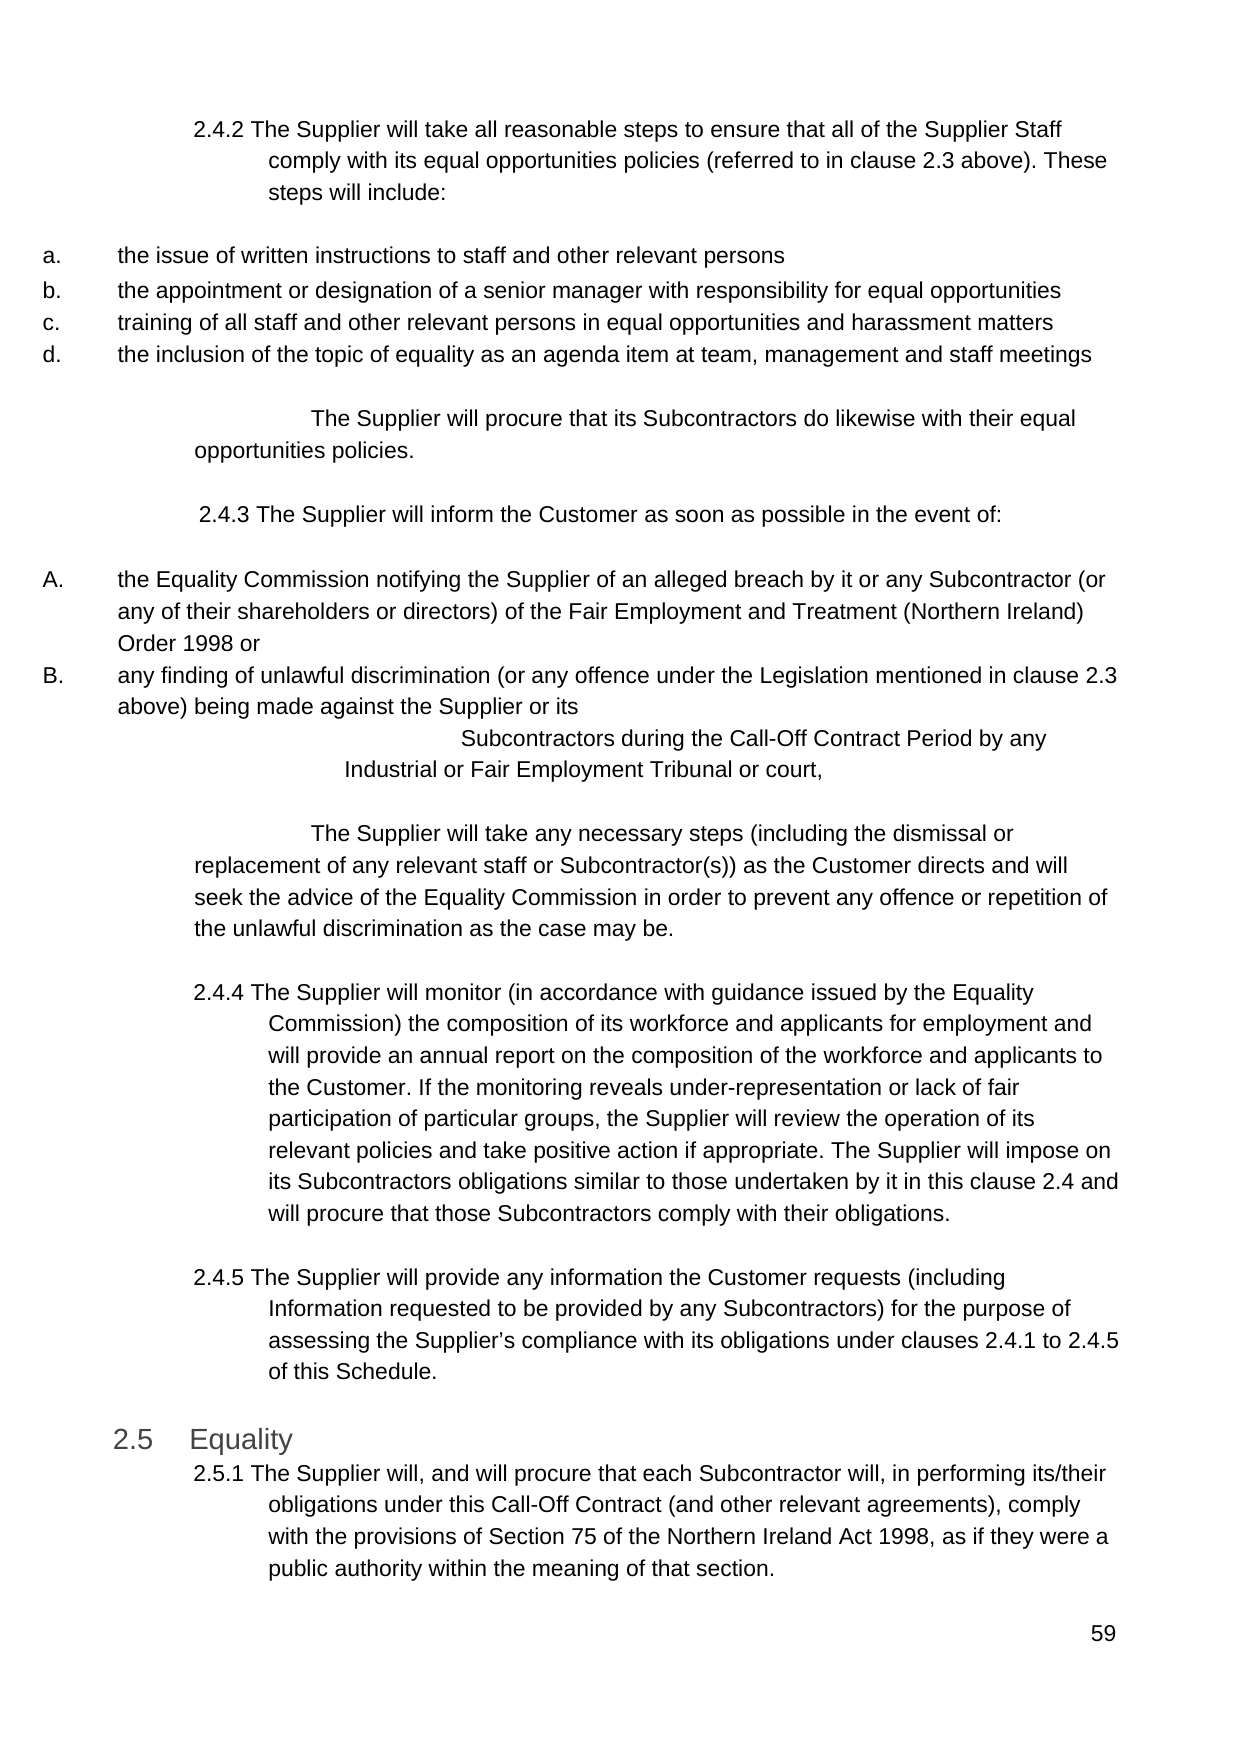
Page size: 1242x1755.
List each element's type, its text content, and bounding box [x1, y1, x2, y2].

list the issue of written instructions to staff and other relevant persons [42, 242, 1121, 269]
list the inclusion of the topic of equality as an agenda item at team, management and staff meetings [42, 341, 1121, 368]
list the Equality Commission notifying the Supplier of an alleged breach by it or any Subcontractor (or any of their shareholders or directors) of the Fair Employment and Treatment (Northern Ireland) Order 1998 or [42, 566, 1121, 656]
text The Supplier will procure that its Subcontractors do likewise with their equal opportunities policies. [194, 405, 1121, 463]
text Subcontractors during the Call-Off Contract Period by any Industrial or Fair Employment Tribunal or court, [344, 725, 1121, 783]
subtitle 2.5 Equality [0, 1422, 1122, 1456]
list the appointment or designation of a senior manager with responsibility for equal opportunities [42, 277, 1121, 303]
text 2.4.4 The Supplier will monitor (in accordance with guidance issued by the Equality Commission) the composition of its workforce and applicants for employment and will provide an annual report on the composition of the workforce and applicants to the Customer. If the monitoring reveals under-representation or lack of fair participation of particular groups, the Supplier will review the operation of its relevant policies and take positive action if appropriate. The Supplier will impose on its Subcontractors obligations similar to those undertaken by it in this clause 2.4 and will procure that those Subcontractors comply with their obligations. [193, 979, 1121, 1226]
list any finding of unlawful discrimination (or any offence under the Legislation mentioned in clause 2.3 above) being made against the Supplier or its [42, 662, 1121, 720]
text 2.4.2 The Supplier will take all reasonable steps to ensure that all of the Supplier Staff comply with its equal opportunities policies (referred to in clause 2.3 above). These steps will include: [193, 116, 1121, 205]
text The Supplier will take any necessary steps (including the dismissal or replacement of any relevant staff or Subcontractor(s)) as the Customer directs and will seek the advice of the Equality Commission in order to prevent any offence or repetition of the unlawful discrimination as the case may be. [194, 820, 1121, 941]
text 2.4.3 The Supplier will inform the Customer as soon as possible in the event of: [0, 501, 1122, 529]
text 2.4.5 The Supplier will provide any information the Customer requests (including Information requested to be provided by any Subcontractors) for the purpose of assessing the Supplier’s compliance with its obligations under clauses 2.4.1 to 2.4.5 of this Schedule. [193, 1264, 1121, 1385]
text 2.5.1 The Supplier will, and will procure that each Subcontractor will, in performing its/their obligations under this Call-Off Contract (and other relevant agreements), comply with the provisions of Section 75 of the Northern Ireland Act 1998, as if they were a public authority within the meaning of that section. [193, 1460, 1121, 1581]
list training of all staff and other relevant persons in equal opportunities and harassment matters [42, 309, 1121, 336]
